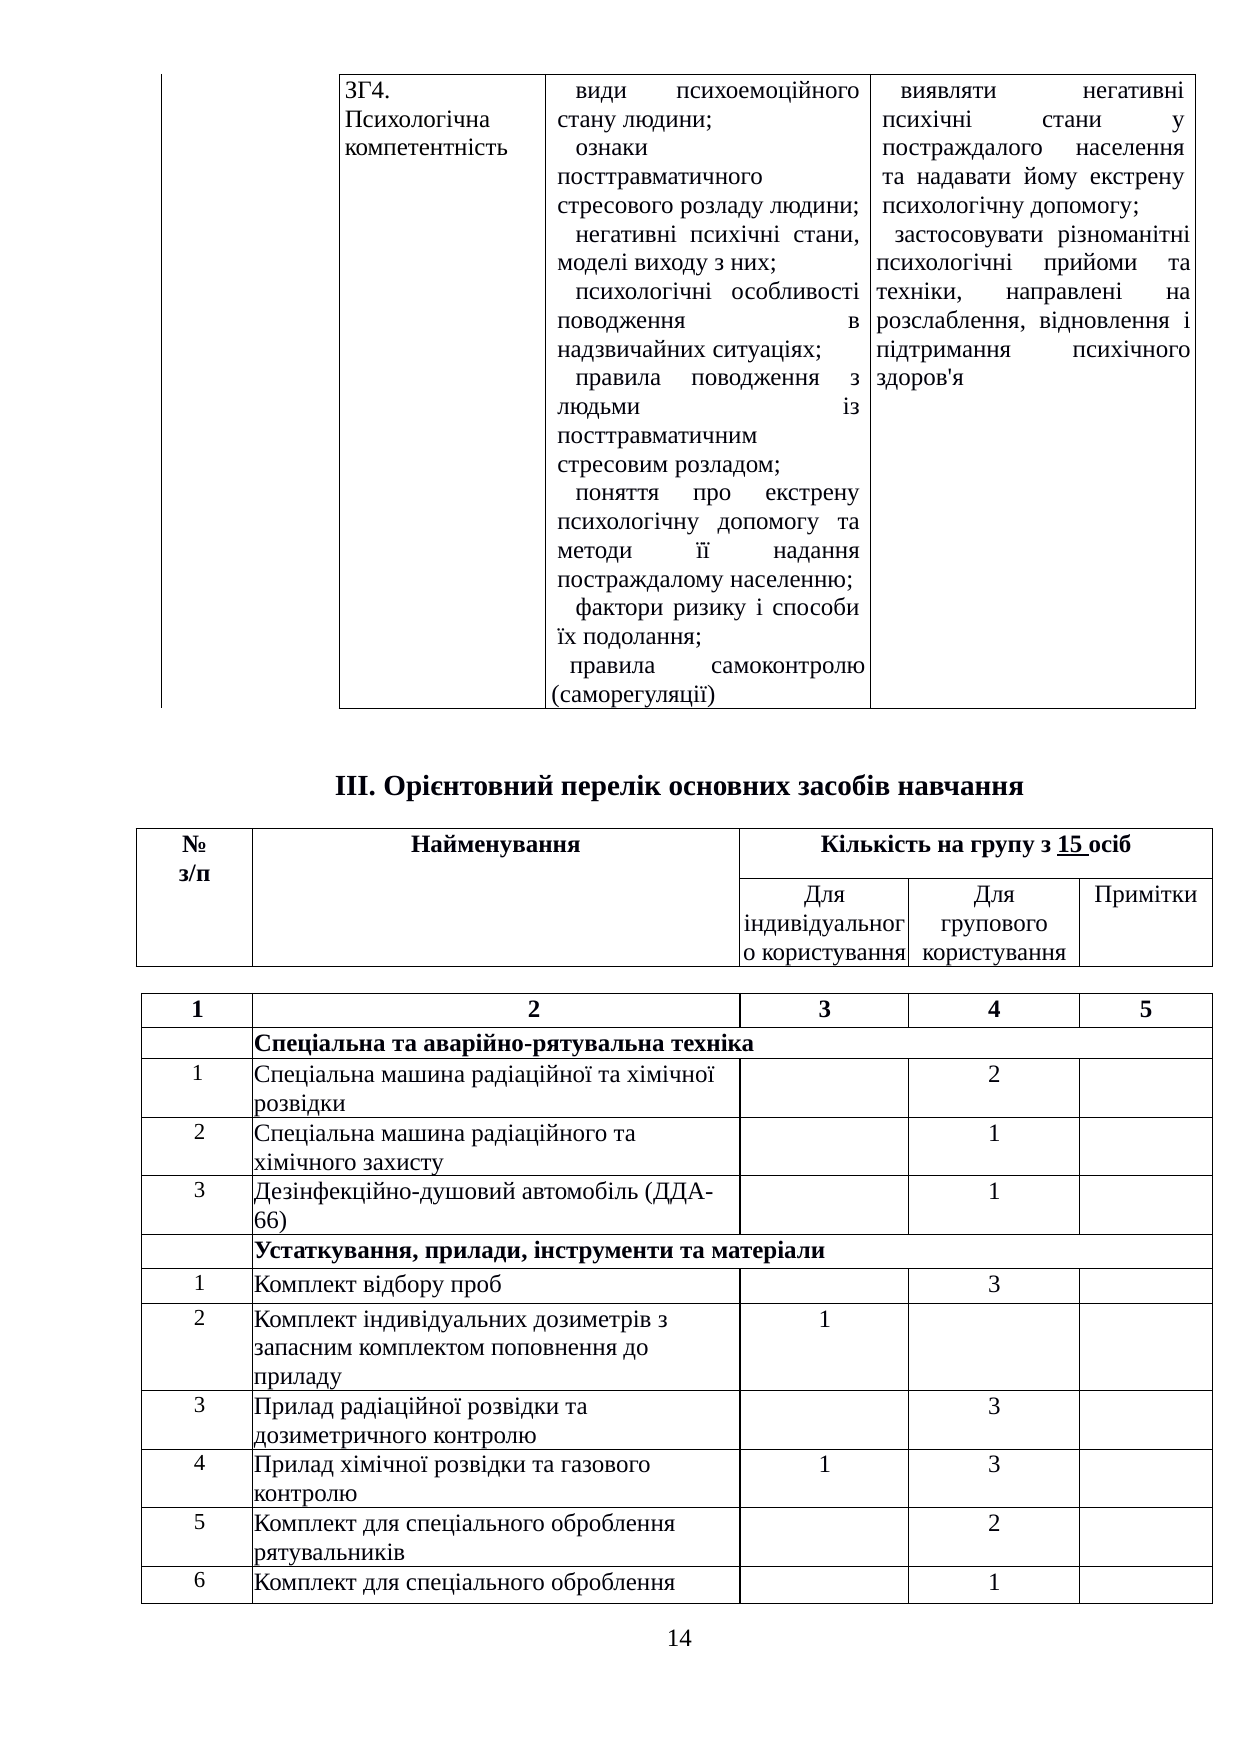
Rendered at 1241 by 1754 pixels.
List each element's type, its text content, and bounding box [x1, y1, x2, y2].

table_cell Устаткування, прилади, інструменти та матеріали [253, 1235, 1212, 1268]
table_cell [741, 1269, 908, 1303]
table_cell [1080, 1450, 1212, 1507]
table_cell 1 [142, 1059, 252, 1117]
table_cell Комплект відбору проб [253, 1269, 739, 1303]
table_cell 1 [142, 1269, 252, 1303]
table_cell 3 [142, 1391, 252, 1448]
table_cell 4 [142, 1450, 252, 1507]
table_cell 1 [741, 1450, 908, 1507]
table_cell Спеціальна та аварійно-рятувальна техніка [253, 1028, 1212, 1058]
table_cell [1080, 1176, 1212, 1234]
table_cell Комплект для спеціального оброблення рятувальників [253, 1508, 739, 1566]
table_cell 3 [909, 1391, 1079, 1448]
table_cell 2 [909, 1059, 1079, 1117]
table_cell [162, 74, 339, 707]
table_header 1 [142, 994, 252, 1027]
table_cell види психоемоційного стану людини; ознаки посттравматичного стресового розладу людини; негативні психічні стани, моделі виходу з них; психологічні особливості поводження в надзвичайних ситуаціях; правила поводження з людьми із посттравматичним стресовим розладом; поняття про екстрену психологічну допомогу та методи її надання постраждалому населенню; фактори ризику і способи їх подолання; правила самоконтролю (саморегуляції) [546, 75, 870, 707]
table_header Кількість на групу з 15 осіб [740, 829, 1212, 878]
table_cell Для індивідуального користування [740, 879, 908, 966]
table_header 4 [909, 994, 1079, 1027]
table_cell [1080, 1059, 1212, 1117]
table_cell Для групового користування [909, 879, 1079, 966]
table_cell 1 [741, 1304, 908, 1390]
table_cell [741, 1567, 908, 1603]
table_cell Дезінфекційно-душовий автомобіль (ДДА-66) [253, 1176, 739, 1234]
table_cell [142, 1235, 252, 1268]
table_header 3 [741, 994, 908, 1027]
table_cell 3 [142, 1176, 252, 1234]
table_cell [741, 1118, 908, 1175]
table_cell виявляти негативні психічні стани у постраждалого населення та надавати йому екстрену психологічну допомогу; застосовувати різноманітні психологічні прийоми та техніки, направлені на розслаблення, відновлення і підтримання психічного здоров'я [871, 75, 1195, 707]
table_cell ЗГ4. Психологічна компетентність [340, 75, 545, 707]
table_header Найменування [253, 829, 739, 966]
table_cell [1080, 1391, 1212, 1448]
table_cell [1080, 1508, 1212, 1566]
table_cell Прилад радіаційної розвідки та дозиметричного контролю [253, 1391, 739, 1448]
table_cell [741, 1391, 908, 1448]
table_cell Комплект індивідуальних дозиметрів з запасним комплектом поповнення до приладу [253, 1304, 739, 1390]
table_header 5 [1080, 994, 1212, 1027]
table_cell 2 [909, 1508, 1079, 1566]
table_cell 2 [142, 1304, 252, 1390]
table_cell [741, 1059, 908, 1117]
table_header № з/п [137, 829, 252, 966]
table_cell 2 [142, 1118, 252, 1175]
table_cell [142, 1028, 252, 1058]
table_cell 1 [909, 1118, 1079, 1175]
table_cell [741, 1176, 908, 1234]
table_cell Спеціальна машина радіаційної та хімічної розвідки [253, 1059, 739, 1117]
table_header 2 [253, 994, 739, 1027]
table_cell 1 [909, 1567, 1079, 1603]
table_cell [1080, 1269, 1212, 1303]
table_cell [1080, 1567, 1212, 1603]
table_cell 3 [909, 1269, 1079, 1303]
table_cell 6 [142, 1567, 252, 1603]
table_cell [909, 1304, 1079, 1390]
table_cell [1080, 1304, 1212, 1390]
table_cell [1080, 1118, 1212, 1175]
table_cell 1 [909, 1176, 1079, 1234]
table_cell Прилад хімічної розвідки та газового контролю [253, 1450, 739, 1507]
table_cell 5 [142, 1508, 252, 1566]
table_cell Комплект для спеціального оброблення [253, 1567, 739, 1603]
table_cell 3 [909, 1450, 1079, 1507]
text ІІІ. Орієнтовний перелік основних засобів навчання [177, 768, 1181, 802]
table_cell Примітки [1080, 879, 1212, 966]
table_cell Спеціальна машина радіаційного та хімічного захисту [253, 1118, 739, 1175]
table_cell [741, 1508, 908, 1566]
